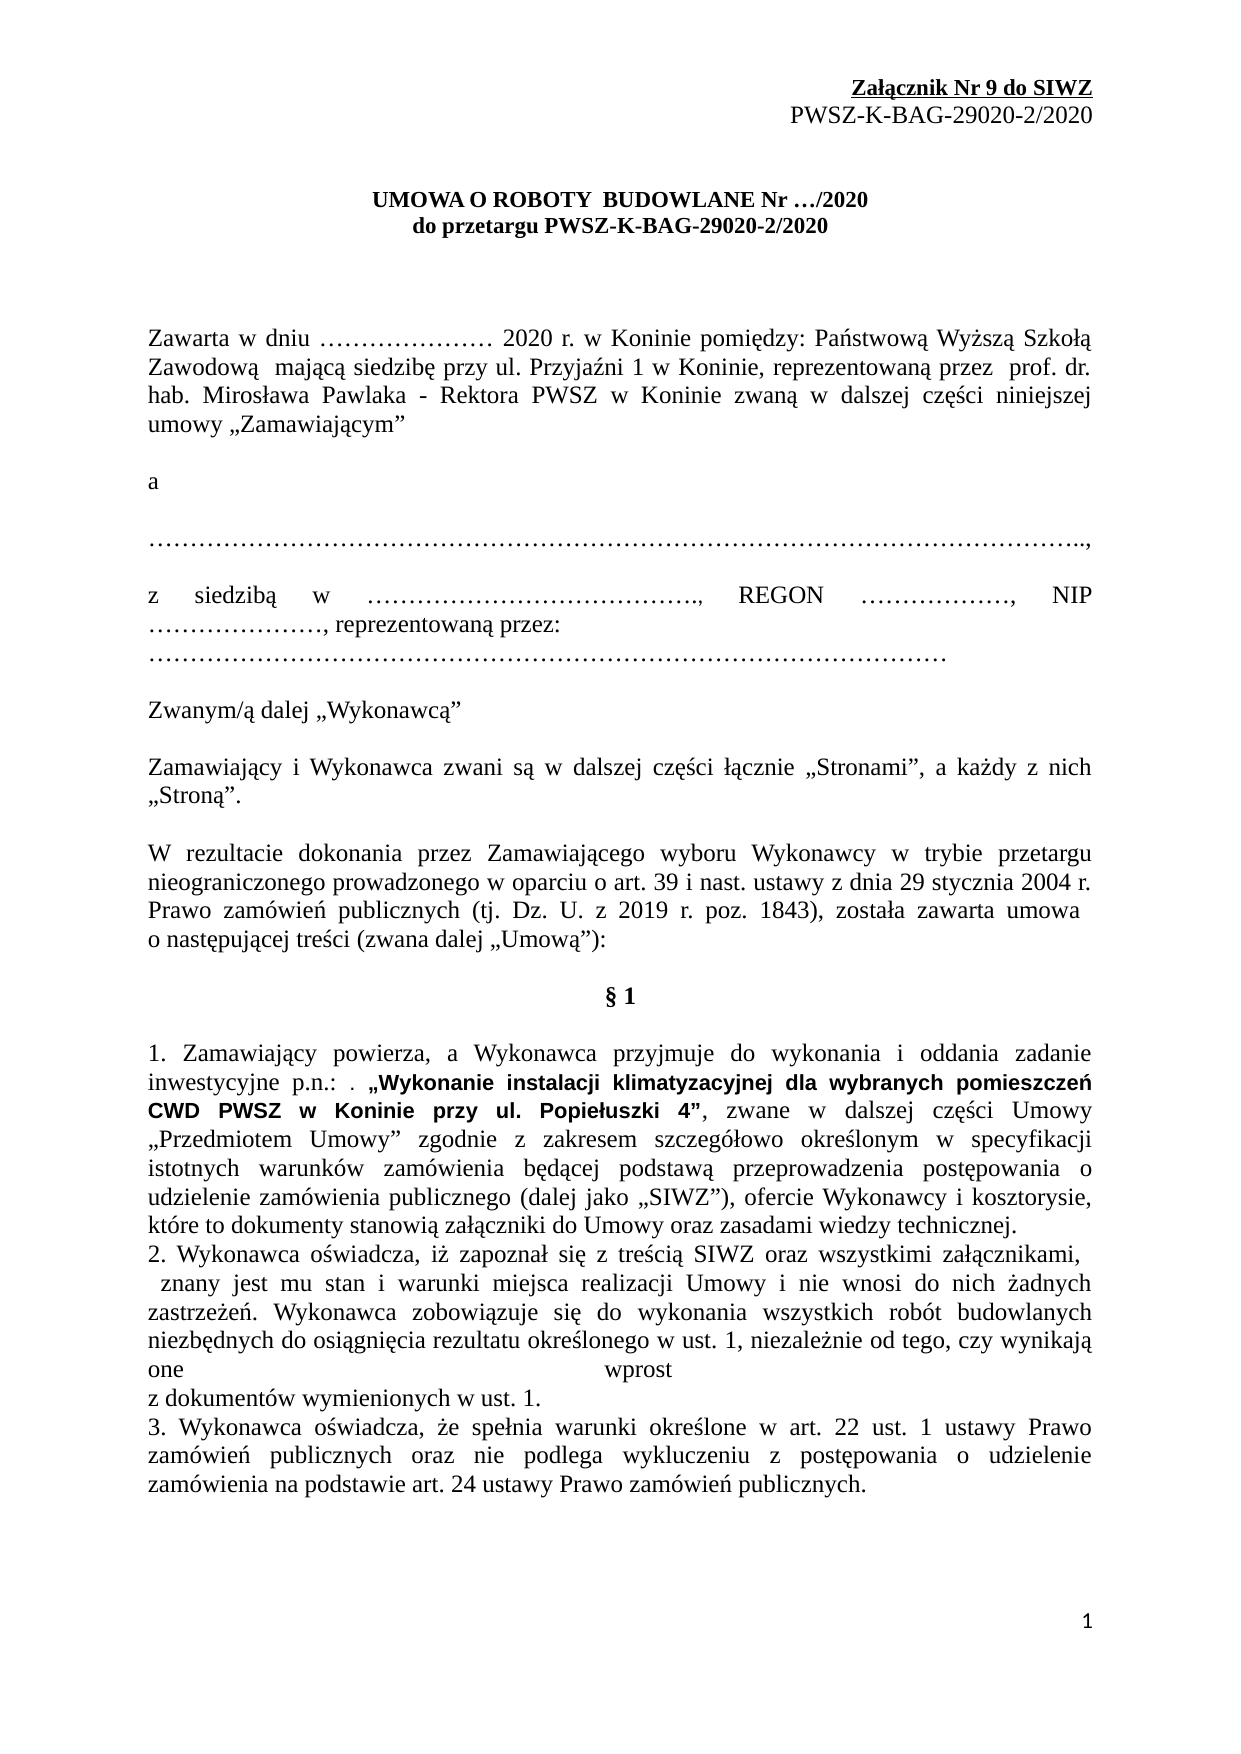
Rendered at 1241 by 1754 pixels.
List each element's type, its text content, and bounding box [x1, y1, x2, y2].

text Zwanym/ą dalej „Wykonawcą” [148, 695, 1093, 724]
text PWSZ-K-BAG-29020-2/2020 [148, 100, 1093, 129]
text W rezultacie dokonania przez Zamawiającego wyboru Wykonawcy w trybie przetargu nieograniczonego prowadzonego w oparciu o art. 39 i nast. ustawy z dnia 29 stycznia 2004 r. Prawo zamówień publicznych (tj. Dz. U. z 2019 r. poz. 1843), została zawarta umowa o następującej treści (zwana dalej „Umową”): [148, 838, 1093, 953]
text Zawarta w dniu ………………… 2020 r. w Koninie pomiędzy: Państwową Wyższą Szkołą Zawodową mającą siedzibę przy ul. Przyjaźni 1 w Koninie, reprezentowaną przez prof. dr. hab. Mirosława Pawlaka - Rektora PWSZ w Koninie zwaną w dalszej części niniejszej umowy „Zamawiającym” [148, 323, 1093, 438]
text ………………………………………………………………………………………………….., z siedzibą w …………………………………., REGON ………………, NIP …………………, reprezentowaną przez: [148, 523, 1093, 638]
text …………………………………………………………………………………… [148, 638, 1093, 667]
text Zamawiający i Wykonawca zwani są w dalszej części łącznie „Stronami”, a każdy z nich „Stroną”. [148, 752, 1093, 809]
text do przetargu PWSZ-K-BAG-29020-2/2020 [148, 212, 1093, 238]
text 2. Wykonawca oświadcza, iż zapoznał się z treścią SIWZ oraz wszystkimi załącznikami, znany jest mu stan i warunki miejsca realizacji Umowy i nie wnosi do nich żadnych zastrzeżeń. Wykonawca zobowiązuje się do wykonania wszystkich robót budowlanych niezbędnych do osiągnięcia rezultatu określonego w ust. 1, niezależnie od tego, czy wynikają one wprost z dokumentów wymienionych w ust. 1. [148, 1239, 1093, 1412]
text Załącznik Nr 9 do SIWZ [148, 74, 1093, 100]
text § 1 [148, 981, 1093, 1010]
text UMOWA O ROBOTY BUDOWLANE Nr …/2020 [148, 186, 1093, 212]
text 3. Wykonawca oświadcza, że spełnia warunki określone w art. 22 ust. 1 ustawy Prawo zamówień publicznych oraz nie podlega wykluczeniu z postępowania o udzielenie zamówienia na podstawie art. 24 ustawy Prawo zamówień publicznych. [148, 1412, 1093, 1498]
text 1. Zamawiający powierza, a Wykonawca przyjmuje do wykonania i oddania zadanie inwestycyjne p.n.: . „Wykonanie instalacji klimatyzacyjnej dla wybranych pomieszczeń CWD PWSZ w Koninie przy ul. Popiełuszki 4”, zwane w dalszej części Umowy „Przedmiotem Umowy” zgodnie z zakresem szczegółowo określonym w specyfikacji istotnych warunków zamówienia będącej podstawą przeprowadzenia postępowania o udzielenie zamówienia publicznego (dalej jako „SIWZ”), ofercie Wykonawcy i kosztorysie, które to dokumenty stanowią załączniki do Umowy oraz zasadami wiedzy technicznej. [148, 1038, 1093, 1239]
text a [148, 466, 1093, 495]
